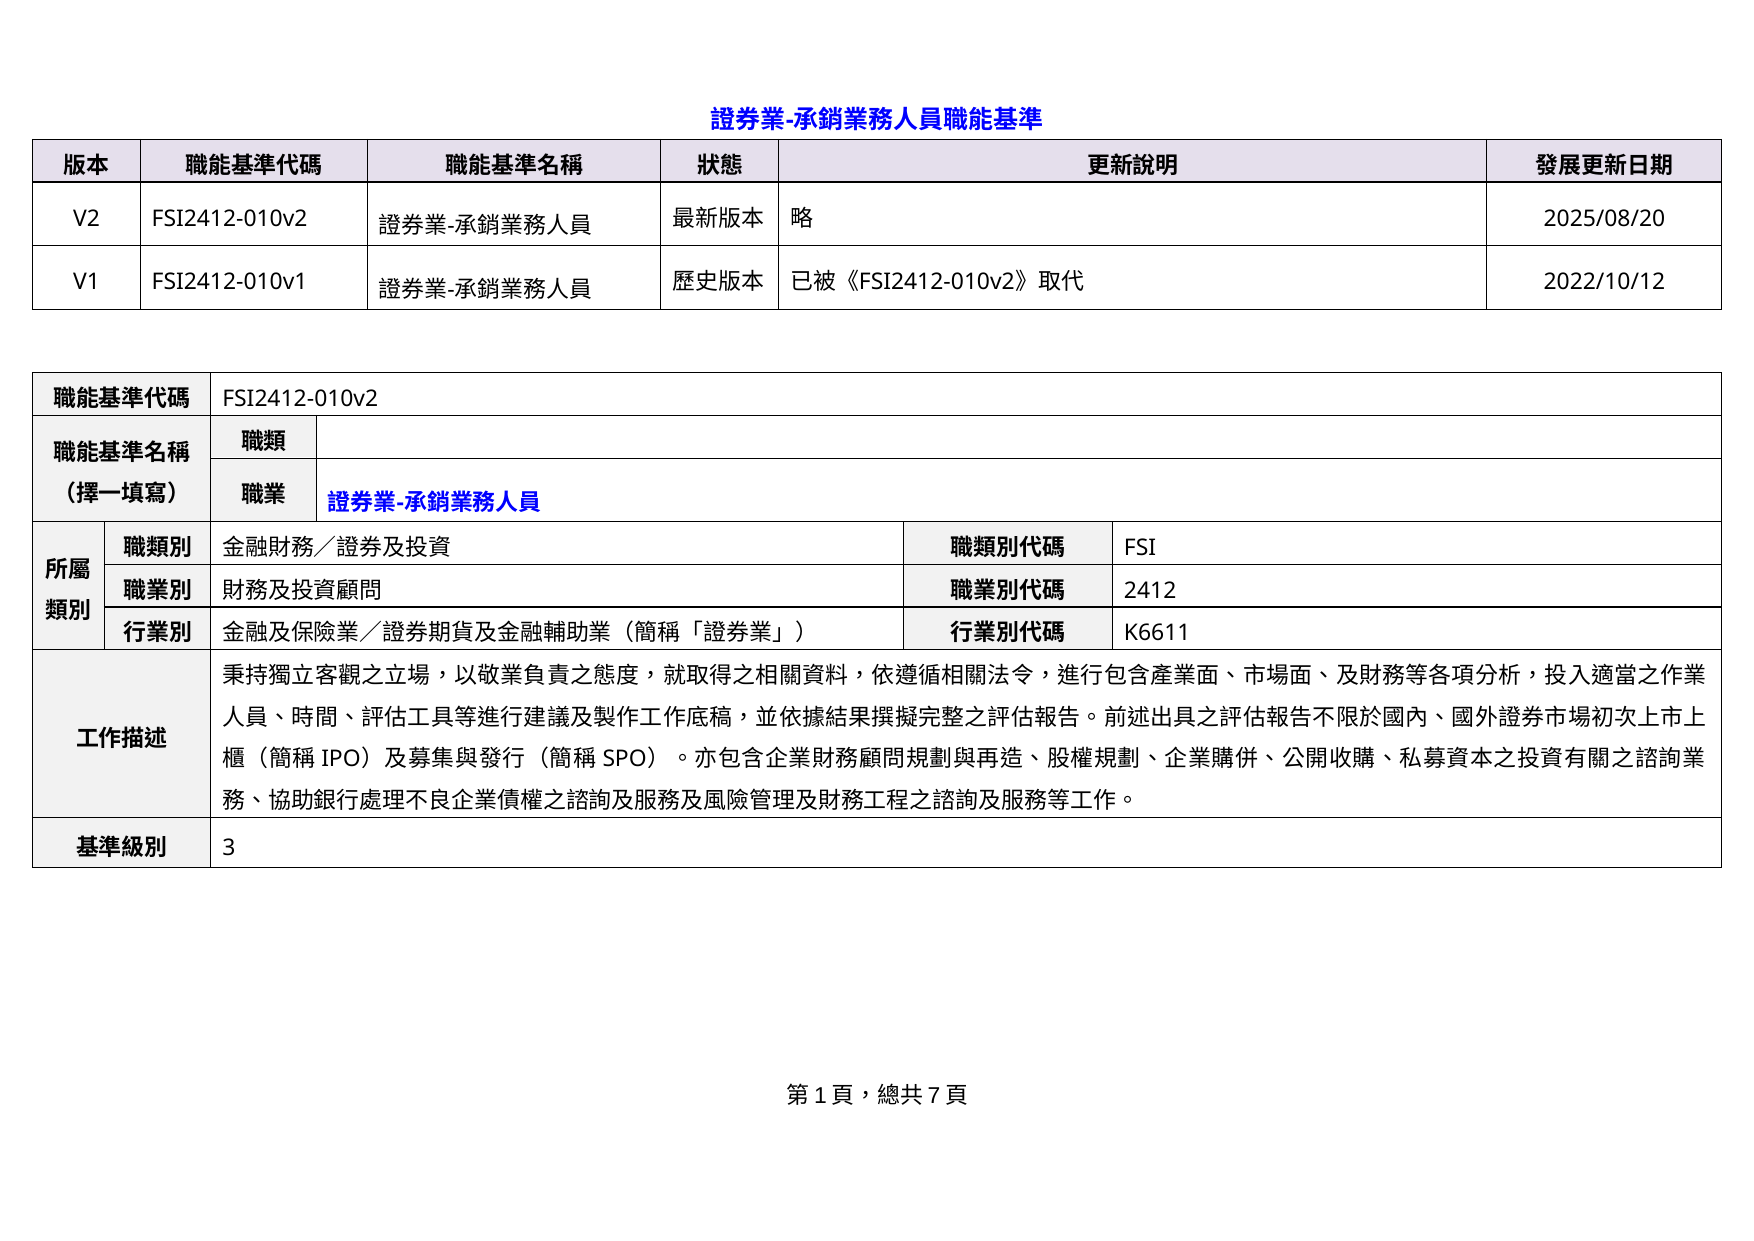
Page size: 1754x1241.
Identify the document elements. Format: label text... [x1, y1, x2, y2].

table_header 發展更新日期 [1487, 140, 1721, 181]
table_cell 職業別代碼 [904, 565, 1112, 606]
table_cell FSI2412-010v2 [141, 183, 367, 245]
table_cell 職業 [211, 459, 316, 521]
table_cell FSI2412-010v1 [141, 246, 367, 308]
table_cell 秉持獨立客觀之立場，以敬業負責之態度，就取得之相關資料，依遵循相關法令，進行包含產業面、市場面、及財務等各項分析，投入適當之作業人員、時間、評估工具等進行建議及製作工作底稿，並依據結果撰擬完整之評估報告。前述出具之評估報告不限於國內、國外證券市場初次上市上櫃（簡稱IPO）及募集與發行（簡稱SPO）。亦包含企業財務顧問規劃與再造、股權規劃、企業購併、公開收購、私募資本之投資有關之諮詢業務、協助銀行處理不良企業債權之諮詢及服務及風險管理及財務工程之諮詢及服務等工作。 [211, 650, 1721, 817]
table_cell 財務及投資顧問 [211, 565, 903, 606]
table_header 職能基準名稱 [368, 140, 660, 181]
table_cell 金融財務／證券及投資 [211, 522, 903, 564]
table_cell 職類別代碼 [904, 522, 1112, 564]
table_cell 證券業-承銷業務人員 [368, 246, 660, 308]
table_cell 證券業-承銷業務人員 [317, 459, 1721, 521]
table_cell 歷史版本 [661, 246, 778, 308]
table_cell 最新版本 [661, 183, 778, 245]
table_header 版本 [33, 140, 140, 181]
table_cell 2022/10/12 [1487, 246, 1721, 308]
table_cell 行業別代碼 [904, 608, 1112, 649]
table_cell 基準級別 [33, 818, 210, 867]
table_cell 略 [779, 183, 1486, 245]
table_cell [317, 416, 1721, 457]
table_header 職能基準代碼 [33, 373, 210, 415]
table_header 更新說明 [779, 140, 1486, 181]
table_cell V2 [33, 183, 140, 245]
table_cell 職類 [211, 416, 316, 457]
table_header 職能基準代碼 [141, 140, 367, 181]
table_cell K6611 [1113, 608, 1721, 649]
table_cell 金融及保險業／證券期貨及金融輔助業（簡稱「證券業」） [211, 608, 903, 649]
table_cell 職業別 [105, 565, 210, 606]
table_cell 2412 [1113, 565, 1721, 606]
table_cell 工作描述 [33, 650, 210, 817]
table_cell 證券業-承銷業務人員 [368, 183, 660, 245]
subtitle 證券業-承銷業務人員職能基準 [75, 76, 1679, 139]
table_header 狀態 [661, 140, 778, 181]
table_cell V1 [33, 246, 140, 308]
table_cell 職能基準名稱 （擇一填寫） [33, 416, 210, 521]
table_cell FSI [1113, 522, 1721, 564]
table_cell 職類別 [105, 522, 210, 564]
table_cell 3 [211, 818, 1721, 867]
table_cell 2025/08/20 [1487, 183, 1721, 245]
table_cell 所屬類別 [33, 522, 104, 649]
table_cell 行業別 [105, 608, 210, 649]
table_cell 已被《FSI2412-010v2》取代 [779, 246, 1486, 308]
table_header FSI2412-010v2 [211, 373, 1721, 415]
